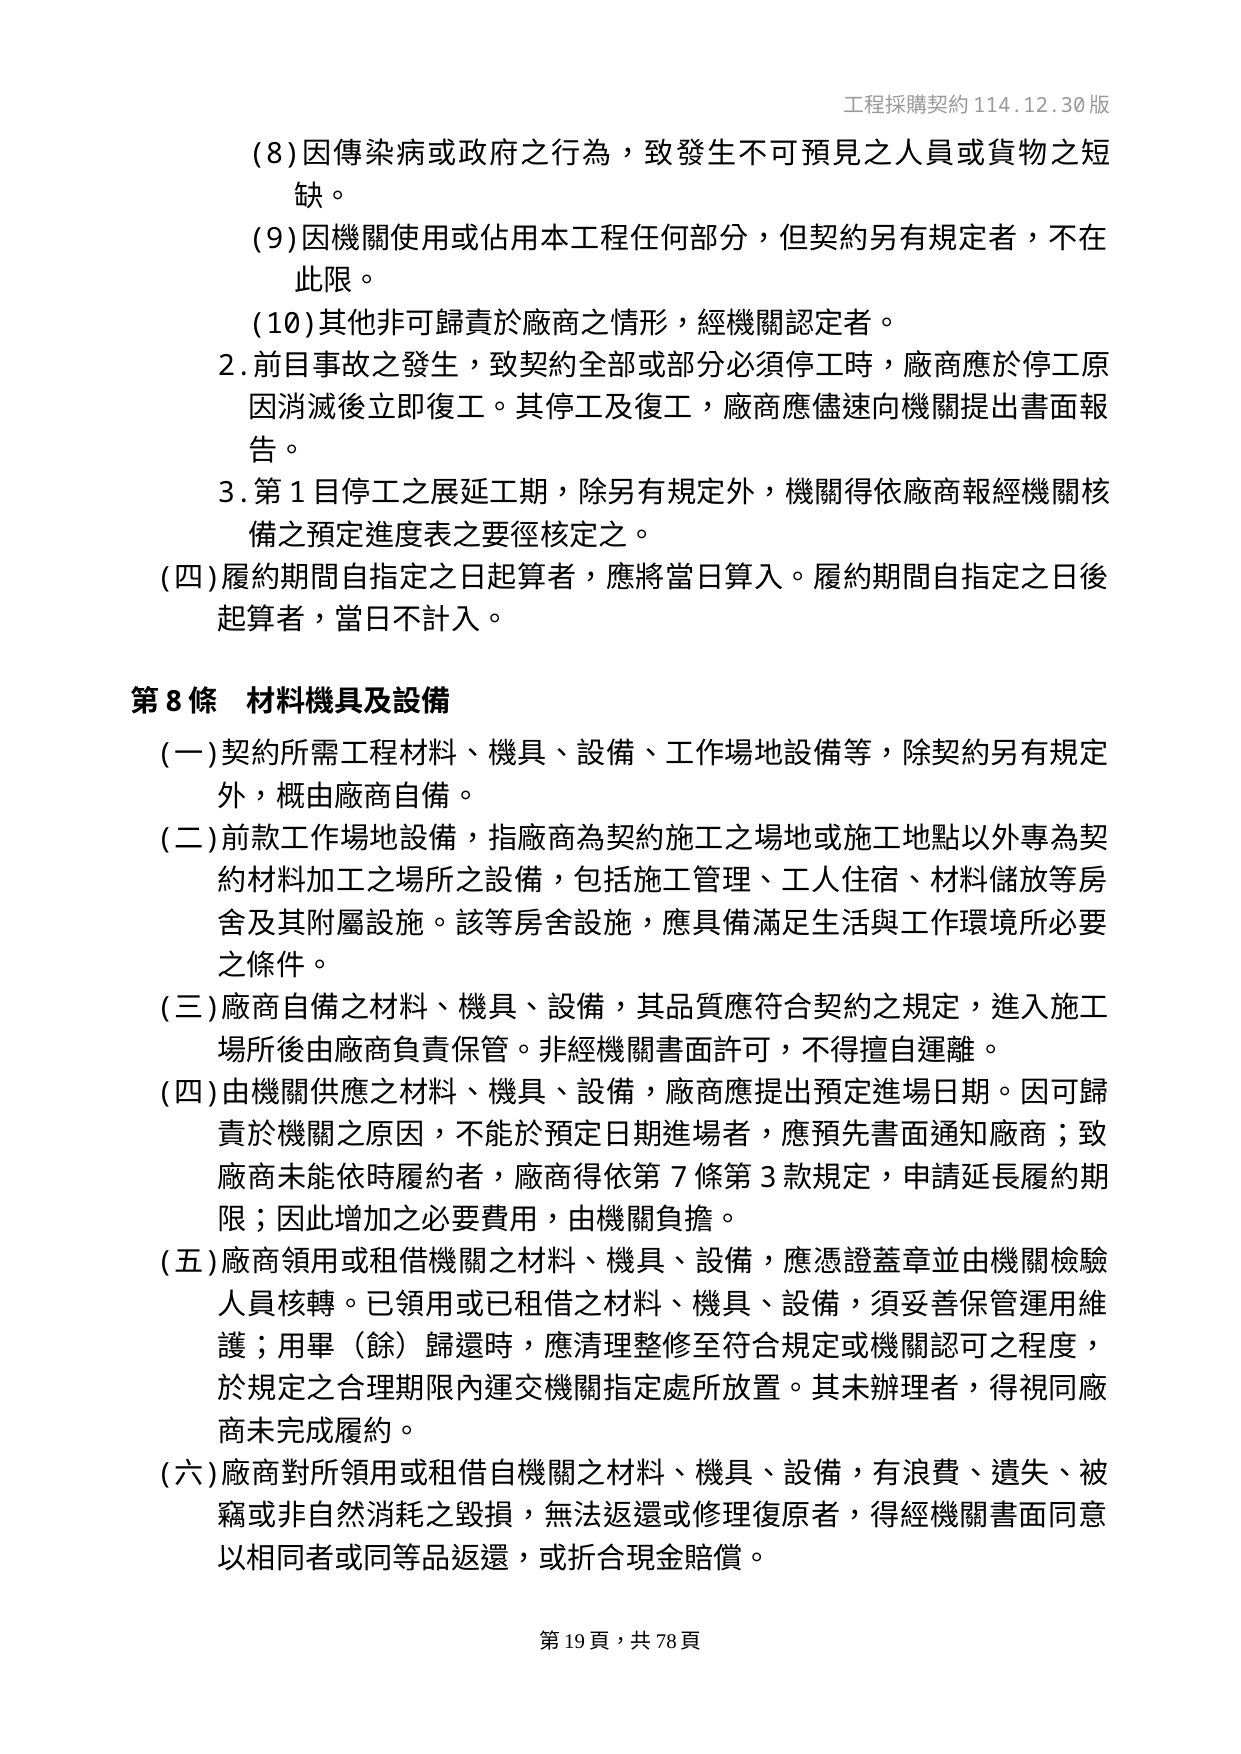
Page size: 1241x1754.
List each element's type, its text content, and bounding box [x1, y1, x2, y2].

text (二)前款工作場地設備，指廠商為契約施工之場地或施工地點以外專為契約材料加工之場所之設備，包括施工管理、工人住宿、材料儲放等房舍及其附屬設施。該等房舍設施，應具備滿足生活與工作環境所必要之條件。 [156, 814, 1110, 984]
text (一)契約所需工程材料、機具、設備、工作場地設備等，除契約另有規定外，概由廠商自備。 [156, 730, 1110, 814]
text (六)廠商對所領用或租借自機關之材料、機具、設備，有浪費、遺失、被竊或非自然消耗之毀損，無法返還或修理復原者，得經機關書面同意以相同者或同等品返還，或折合現金賠償。 [156, 1449, 1110, 1576]
text 第8條 材料機具及設備 [130, 678, 1110, 720]
text 3.第1目停工之展延工期，除另有規定外，機關得依廠商報經機關核備之預定進度表之要徑核定之。 [217, 469, 1110, 553]
text (四)履約期間自指定之日起算者，應將當日算入。履約期間自指定之日後起算者，當日不計入。 [156, 553, 1110, 638]
text (9)因機關使用或佔用本工程任何部分，但契約另有規定者，不在此限。 [248, 214, 1110, 299]
text (10)其他非可歸責於廠商之情形，經機關認定者。 [248, 299, 1110, 342]
text (8)因傳染病或政府之行為，致發生不可預見之人員或貨物之短缺。 [248, 130, 1110, 214]
text 2.前目事故之發生，致契約全部或部分必須停工時，廠商應於停工原因消滅後立即復工。其停工及復工，廠商應儘速向機關提出書面報告。 [217, 342, 1110, 469]
text (五)廠商領用或租借機關之材料、機具、設備，應憑證蓋章並由機關檢驗人員核轉。已領用或已租借之材料、機具、設備，須妥善保管運用維護；用畢（餘）歸還時，應清理整修至符合規定或機關認可之程度，於規定之合理期限內運交機關指定處所放置。其未辦理者，得視同廠商未完成履約。 [156, 1238, 1110, 1449]
text (四)由機關供應之材料、機具、設備，廠商應提出預定進場日期。因可歸責於機關之原因，不能於預定日期進場者，應預先書面通知廠商；致廠商未能依時履約者，廠商得依第7條第3款規定，申請延長履約期限；因此增加之必要費用，由機關負擔。 [156, 1068, 1110, 1238]
text (三)廠商自備之材料、機具、設備，其品質應符合契約之規定，進入施工場所後由廠商負責保管。非經機關書面許可，不得擅自運離。 [156, 984, 1110, 1068]
